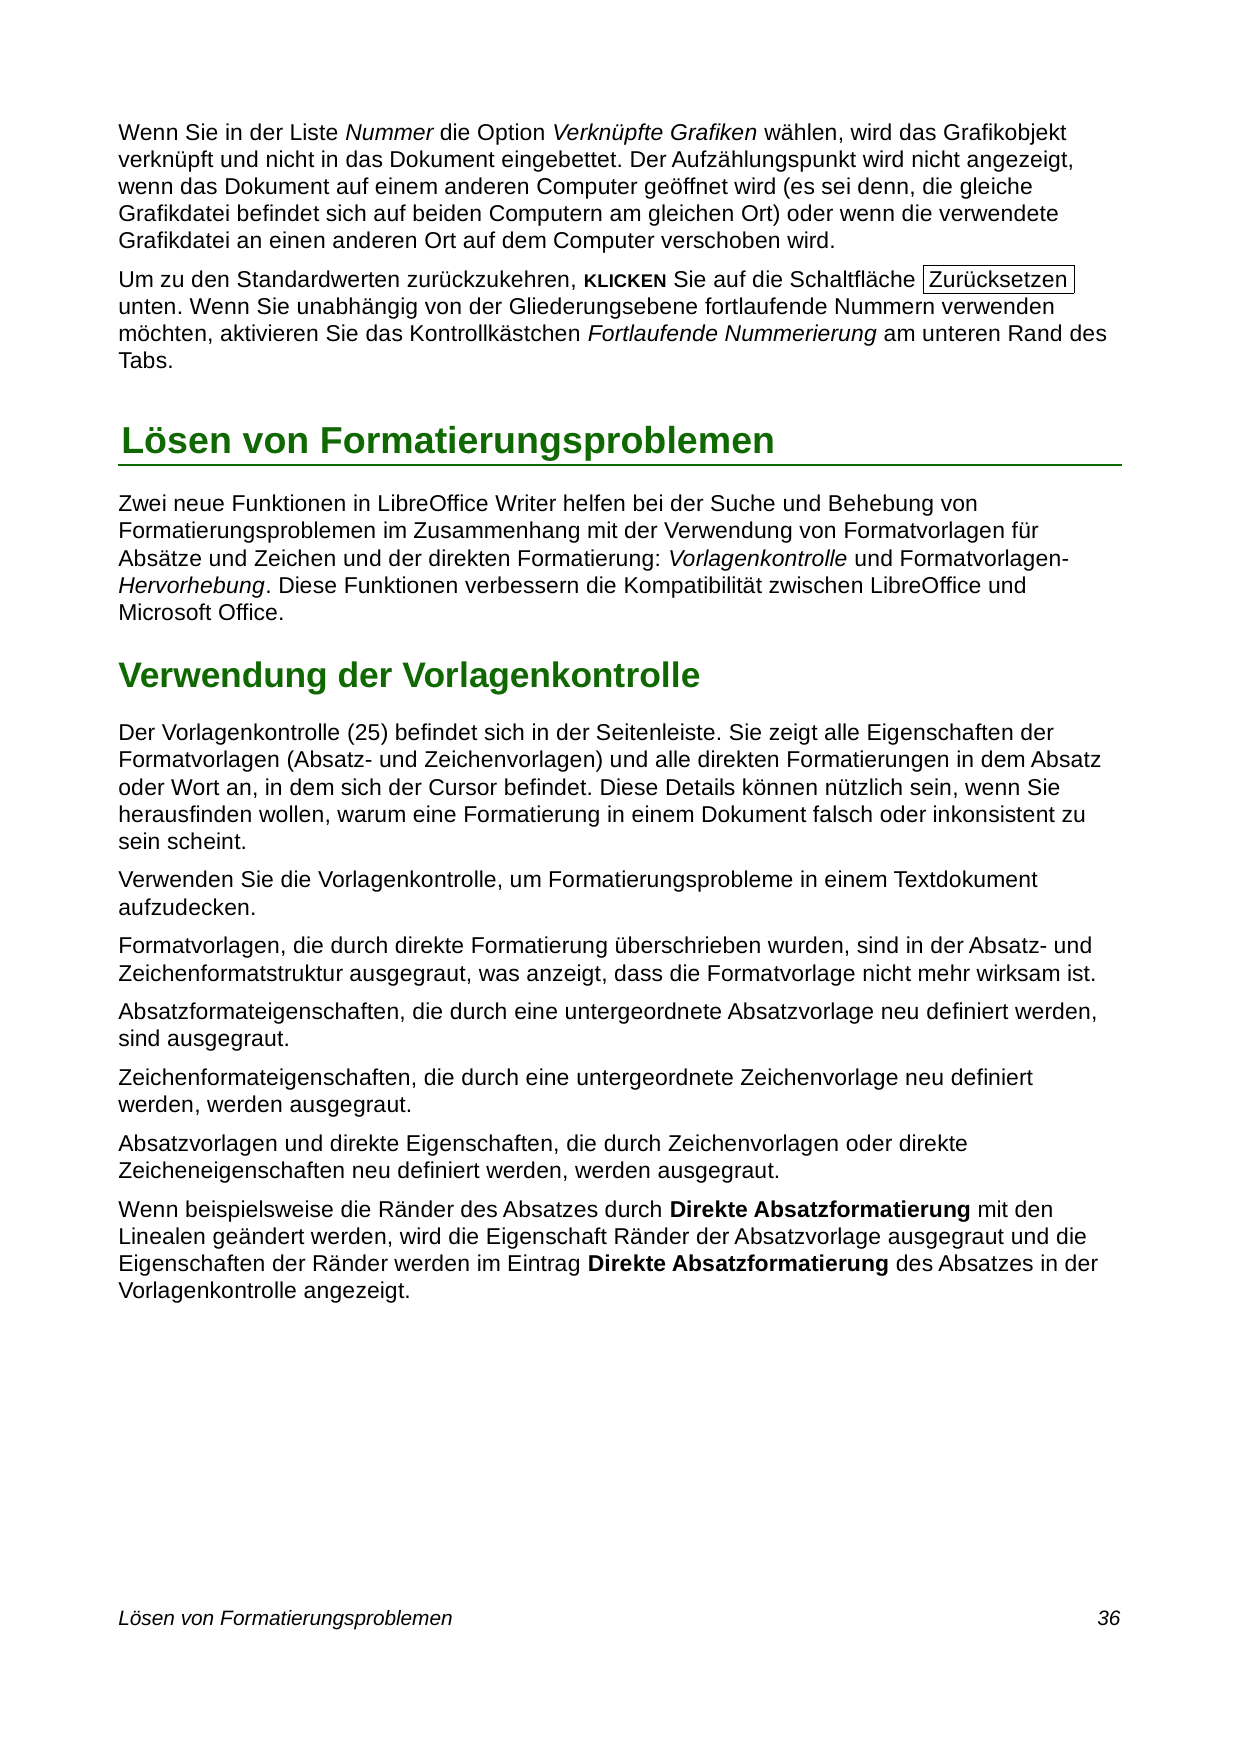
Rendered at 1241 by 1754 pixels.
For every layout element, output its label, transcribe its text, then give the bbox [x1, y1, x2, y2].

text Absatzvorlagen und direkte Eigenschaften, die durch Zeichenvorlagen oder direkte Zeicheneigenschaften neu definiert werden, werden ausgegraut. [118, 1129, 1122, 1184]
text Wenn Sie in der Liste Nummer die Option Verknüpfte Grafiken wählen, wird das Grafikobjekt verknüpft und nicht in das Dokument eingebettet. Der Aufzählungspunkt wird nicht angezeigt, wenn das Dokument auf einem anderen Computer geöffnet wird (es sei denn, die gleiche Grafikdatei befindet sich auf beiden Computern am gleichen Ort) oder wenn die verwendete Grafikdatei an einen anderen Ort auf dem Computer verschoben wird. [118, 118, 1122, 253]
text Wenn beispielsweise die Ränder des Absatzes durch Direkte Absatzformatierung mit den Linealen geändert werden, wird die Eigenschaft Ränder der Absatzvorlage ausgegraut und die Eigenschaften der Ränder werden im Eintrag Direkte Absatzformatierung des Absatzes in der Vorlagenkontrolle angezeigt. [118, 1196, 1122, 1304]
text Der Vorlagenkontrolle (Abbildung 25) befindet sich in der Seitenleiste. Sie zeigt alle Eigenschaften der Formatvorlagen (Absatz- und Zeichenvorlagen) und alle direkten Formatierungen in dem Absatz oder Wort an, in dem sich der Cursor befindet. Diese Details können nützlich sein, wenn Sie herausfinden wollen, warum eine Formatierung in einem Dokument falsch oder inkonsistent zu sein scheint. [118, 719, 1122, 854]
text Absatzformateigenschaften, die durch eine untergeordnete Absatzvorlage neu definiert werden, sind ausgegraut. [118, 998, 1122, 1052]
subtitle Verwendung der Vorlagenkontrolle [118, 654, 1122, 695]
subtitle Lösen von Formatierungsproblemen [118, 415, 1122, 464]
text Verwenden Sie die Vorlagenkontrolle, um Formatierungsprobleme in einem Textdokument aufzudecken. [118, 866, 1122, 920]
text Zwei neue Funktionen in LibreOffice Writer helfen bei der Suche und Behebung von Formatierungsproblemen im Zusammenhang mit der Verwendung von Formatvorlagen für Absätze und Zeichen und der direkten Formatierung: Vorlagenkontrolle und Formatvorlagen-Hervorhebung. Diese Funktionen verbessern die Kompatibilität zwischen LibreOffice und Microsoft Office. [118, 490, 1122, 625]
text Formatvorlagen, die durch direkte Formatierung überschrieben wurden, sind in der Absatz- und Zeichenformatstruktur ausgegraut, was anzeigt, dass die Formatvorlage nicht mehr wirksam ist. [118, 932, 1122, 986]
text Um zu den Standardwerten zurückzukehren, klicken Sie auf die Schaltfläche Zurücksetzen unten. Wenn Sie unabhängig von der Gliederungsebene fortlaufende Nummern verwenden möchten, aktivieren Sie das Kontrollkästchen Fortlaufende Nummerierung am unteren Rand des Tabs. [118, 265, 1122, 374]
text Zeichenformateigenschaften, die durch eine untergeordnete Zeichenvorlage neu definiert werden, werden ausgegraut. [118, 1064, 1122, 1118]
